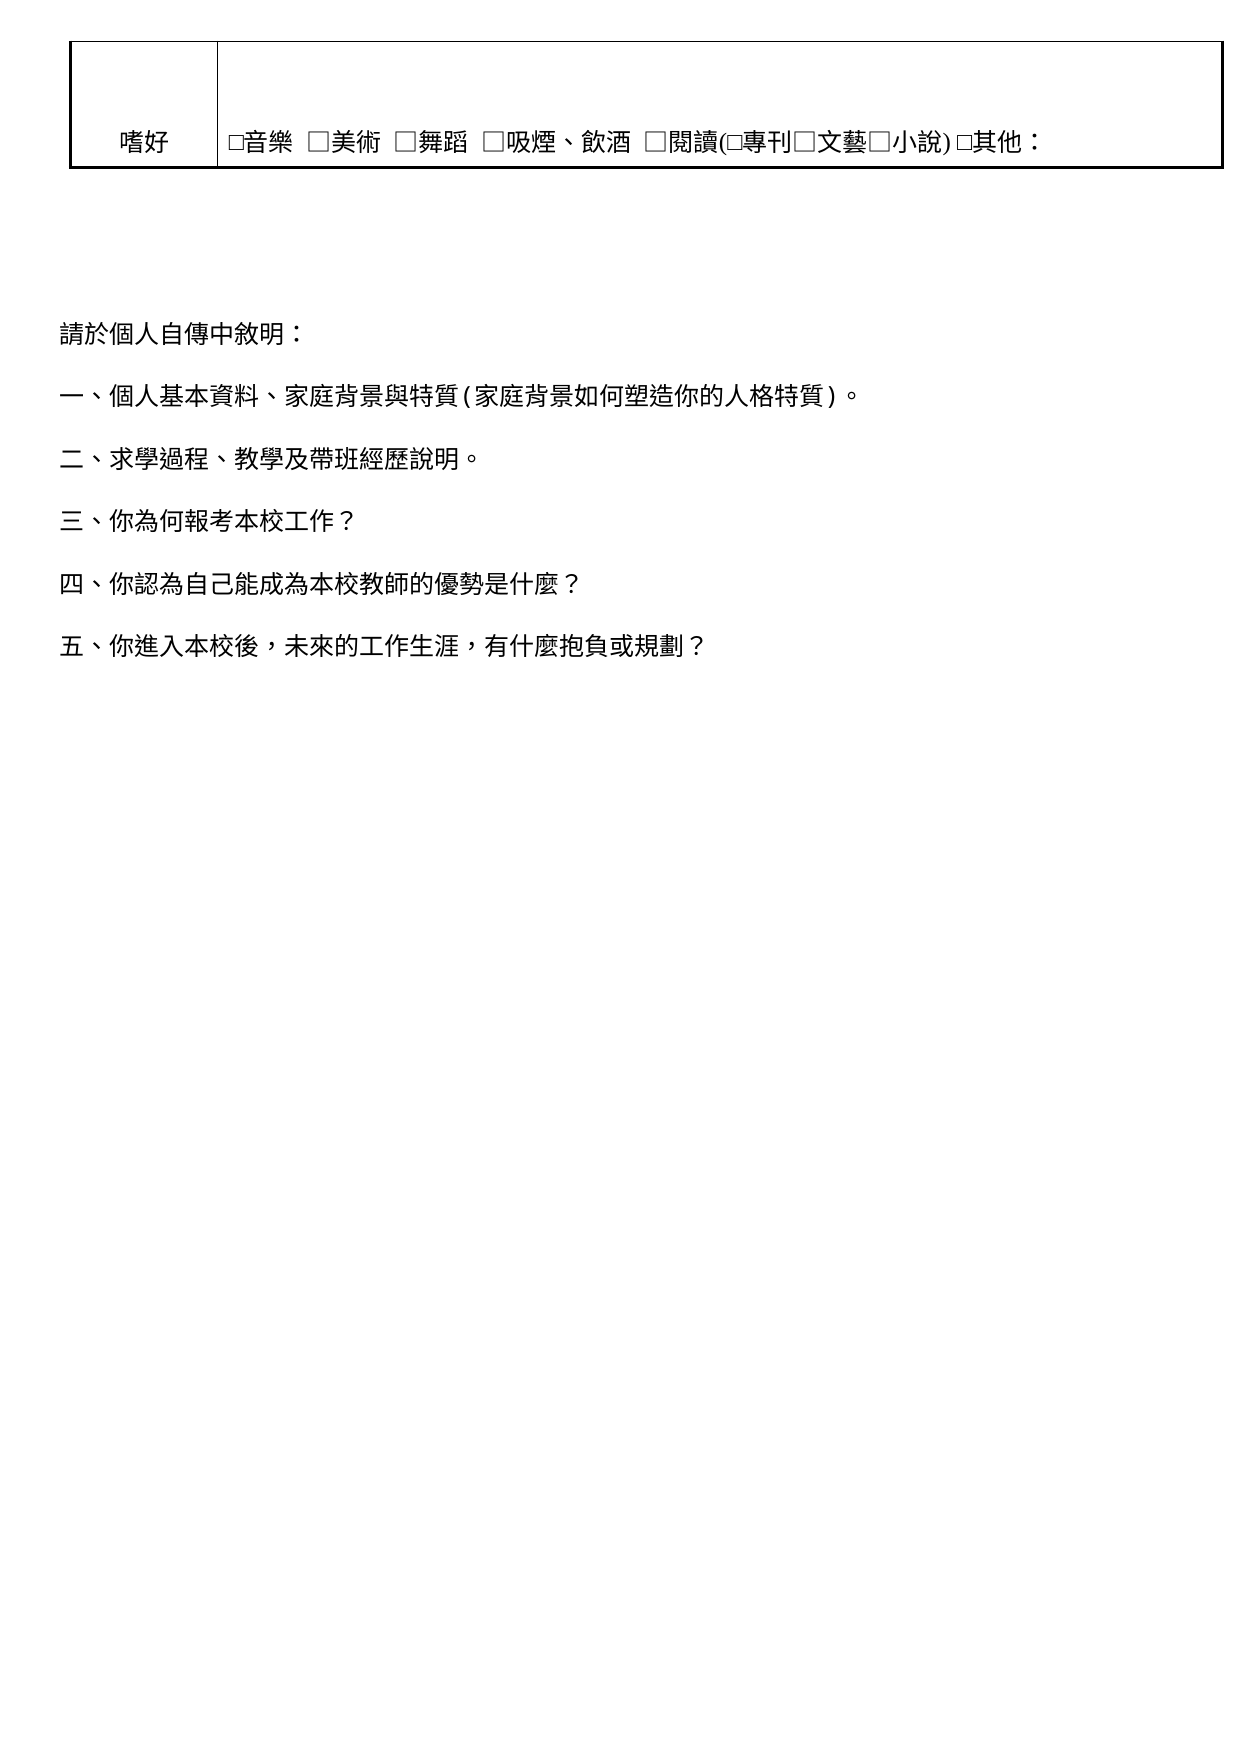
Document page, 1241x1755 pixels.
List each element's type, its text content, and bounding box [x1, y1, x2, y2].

text 五、你進入本校後，未來的工作生涯，有什麼抱負或規劃？ [59, 603, 1181, 666]
text 三、你為何報考本校工作？ [59, 478, 1181, 541]
text 請於個人自傳中敘明： [59, 291, 1181, 353]
text 一、個人基本資料、家庭背景與特質(家庭背景如何塑造你的人格特質)。 [59, 353, 1181, 416]
table_cell □音樂 □美術 □舞蹈 □吸煙、飲酒 □閱讀(□專刊□文藝□小說) □其他： [218, 42, 1221, 166]
table_cell 嗜好 [72, 42, 217, 166]
text 四、你認為自己能成為本校教師的優勢是什麼？ [59, 541, 1181, 603]
text 二、求學過程、教學及帶班經歷說明。 [59, 416, 1181, 478]
